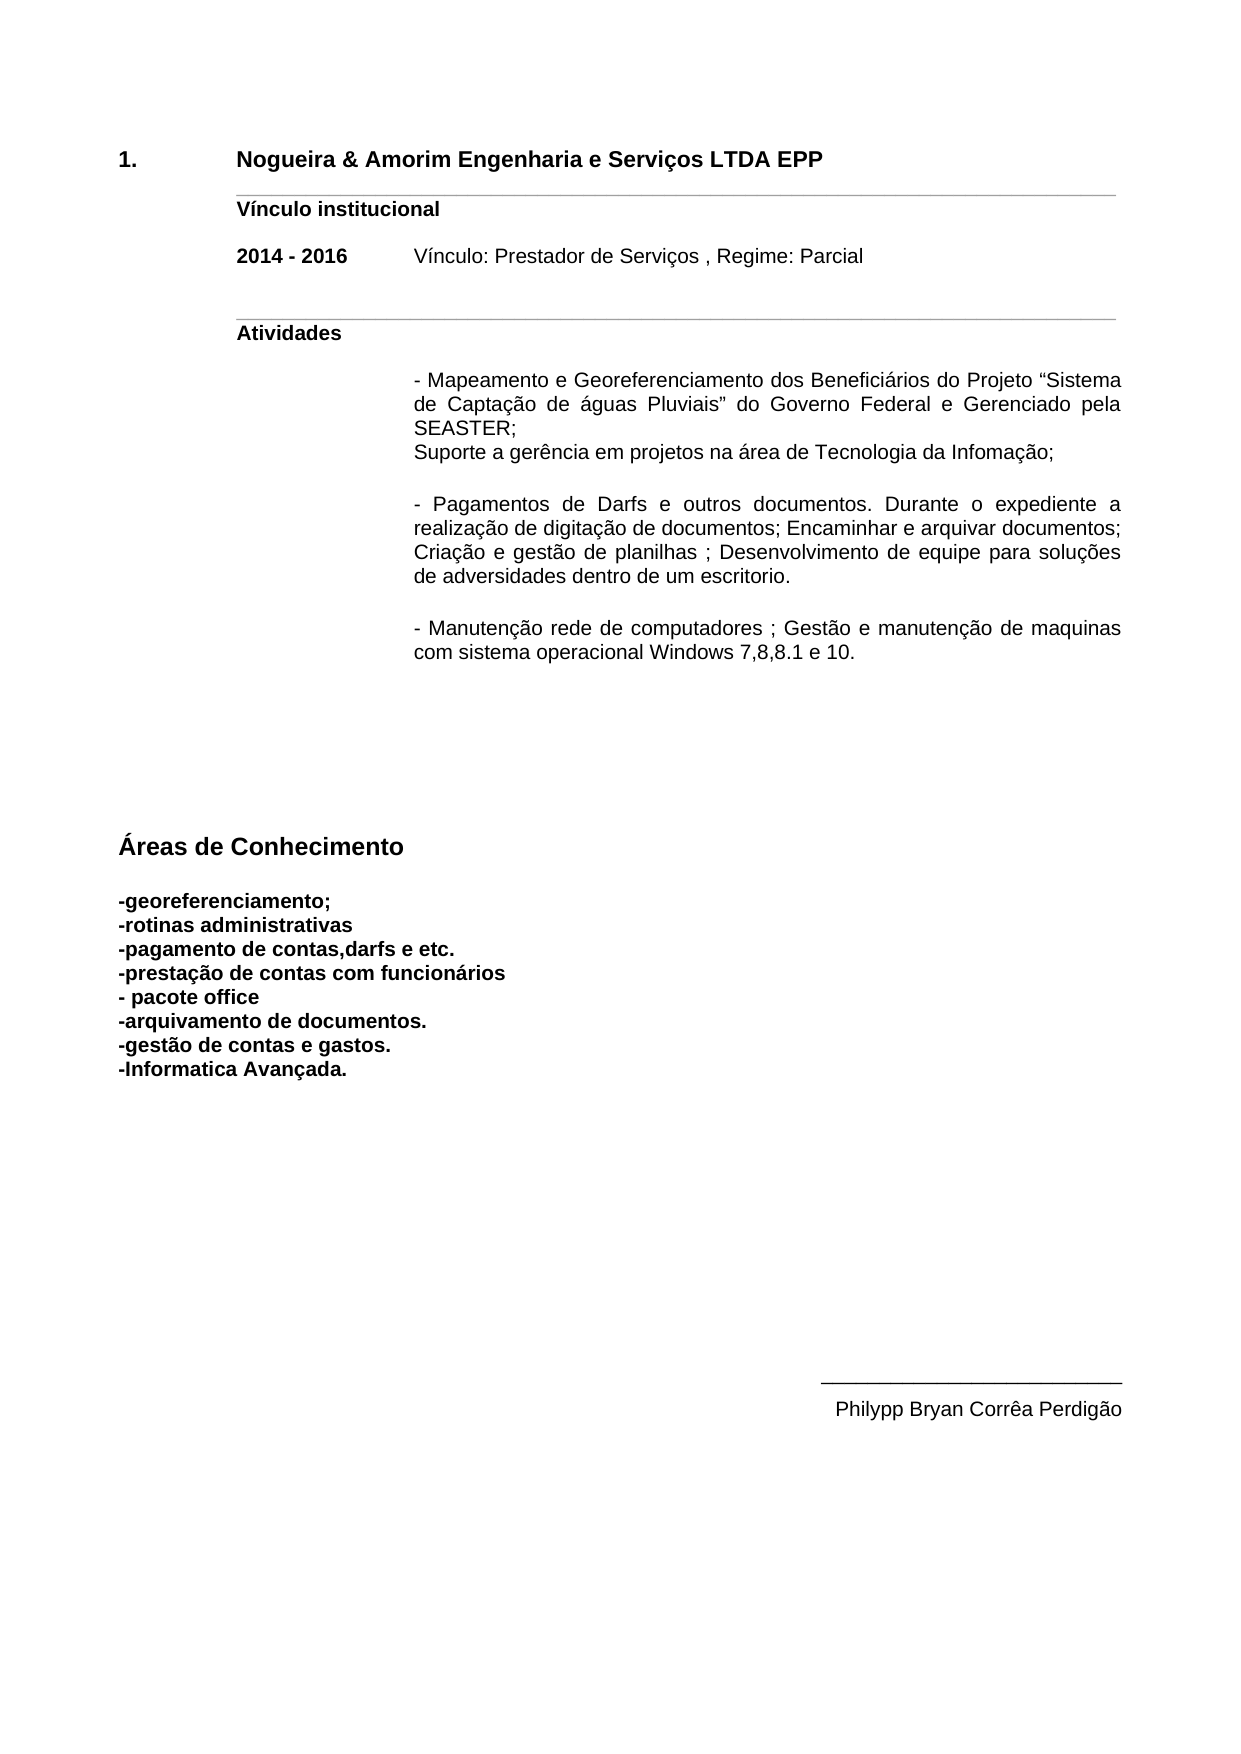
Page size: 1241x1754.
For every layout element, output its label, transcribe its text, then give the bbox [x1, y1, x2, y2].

text -arquivamento de documentos. [118, 1008, 1122, 1032]
text -rotinas administrativas [118, 913, 1122, 937]
text 2014 - 2016 Vínculo: Prestador de Serviços , Regime: Parcial [236, 244, 1122, 268]
text Suporte a gerência em projetos na área de Tecnologia da Infomação; [413, 440, 1122, 464]
text Vínculo institucional [236, 196, 1122, 220]
text - Pagamentos de Darfs e outros documentos. Durante o expediente a realização de digitação de documentos; Encaminhar e arquivar documentos; Criação e gestão de planilhas ; Desenvolvimento de equipe para soluções de adversidades dentro de um escritorio. [413, 492, 1122, 588]
text -gestão de contas e gastos. [118, 1032, 1122, 1056]
text __________________________ [118, 1361, 1122, 1384]
text -georeferenciamento; [118, 889, 1122, 913]
text Áreas de Conhecimento [118, 832, 1122, 861]
text Philypp Bryan Corrêa Perdigão [118, 1397, 1122, 1421]
text Atividades [236, 320, 1122, 344]
text 1. Nogueira & Amorim Engenharia e Serviços LTDA EPP [118, 146, 1122, 172]
text ____________________________________________________________________________ [236, 172, 1122, 196]
text - Mapeamento e Georeferenciamento dos Beneficiários do Projeto “Sistema de Captação de águas Pluviais” do Governo Federal e Gerenciado pela SEASTER; [413, 368, 1122, 440]
text -Informatica Avançada. [118, 1056, 1122, 1080]
text - pacote office [118, 984, 1122, 1008]
text -prestação de contas com funcionários [118, 961, 1122, 984]
text - Manutenção rede de computadores ; Gestão e manutenção de maquinas com sistema operacional Windows 7,8,8.1 e 10. [413, 616, 1122, 664]
text ____________________________________________________________________________ [236, 296, 1122, 320]
text -pagamento de contas,darfs e etc. [118, 937, 1122, 961]
